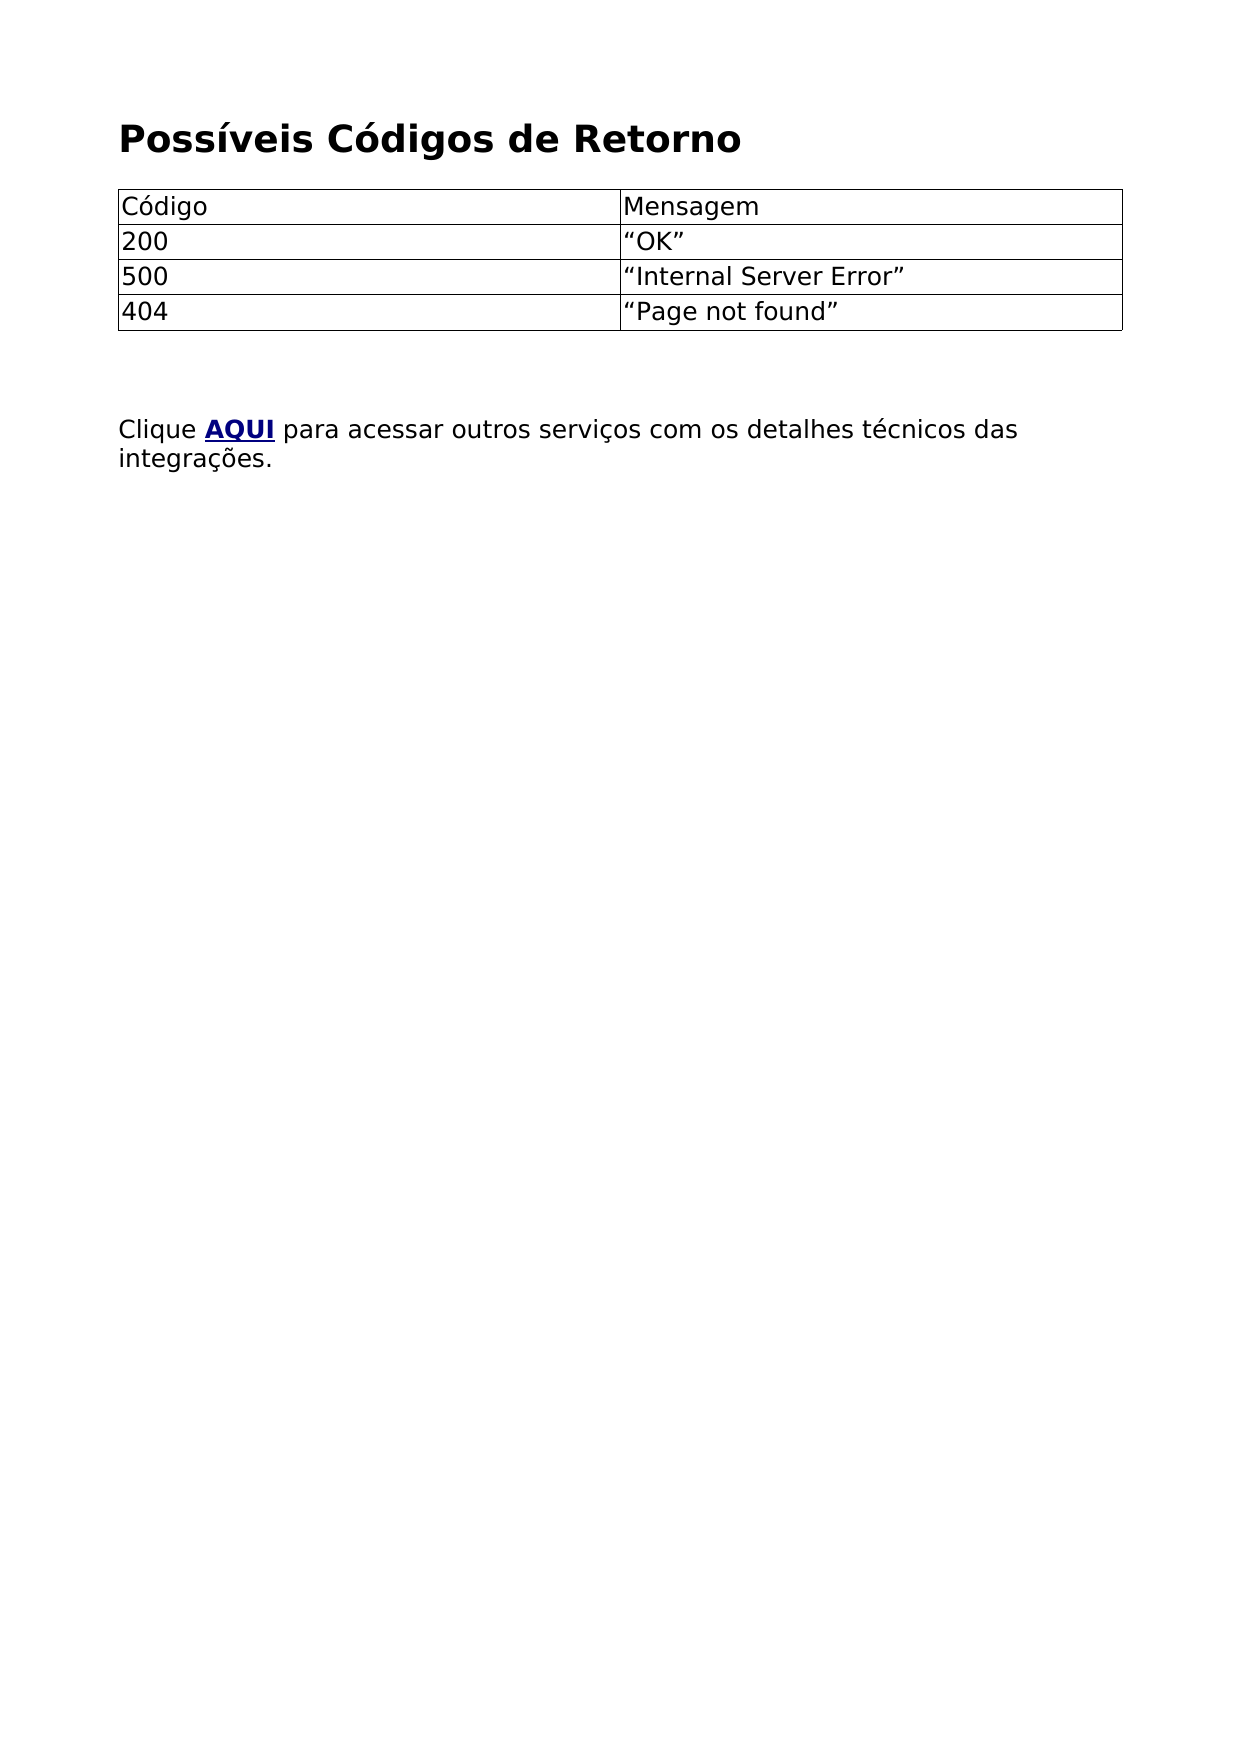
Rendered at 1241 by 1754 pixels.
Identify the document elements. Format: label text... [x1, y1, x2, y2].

table_header Código [119, 190, 620, 224]
subtitle Possíveis Códigos de Retorno [118, 118, 1122, 162]
table_cell “Page not found” [621, 295, 1122, 329]
text Clique AQUI para acessar outros serviços com os detalhes técnicos das integrações. [118, 415, 1122, 473]
table_header Mensagem [621, 190, 1122, 224]
table_cell 500 [119, 260, 620, 294]
table_cell 404 [119, 295, 620, 329]
table_cell “OK” [621, 225, 1122, 259]
table_cell “Internal Server Error” [621, 260, 1122, 294]
table_cell 200 [119, 225, 620, 259]
